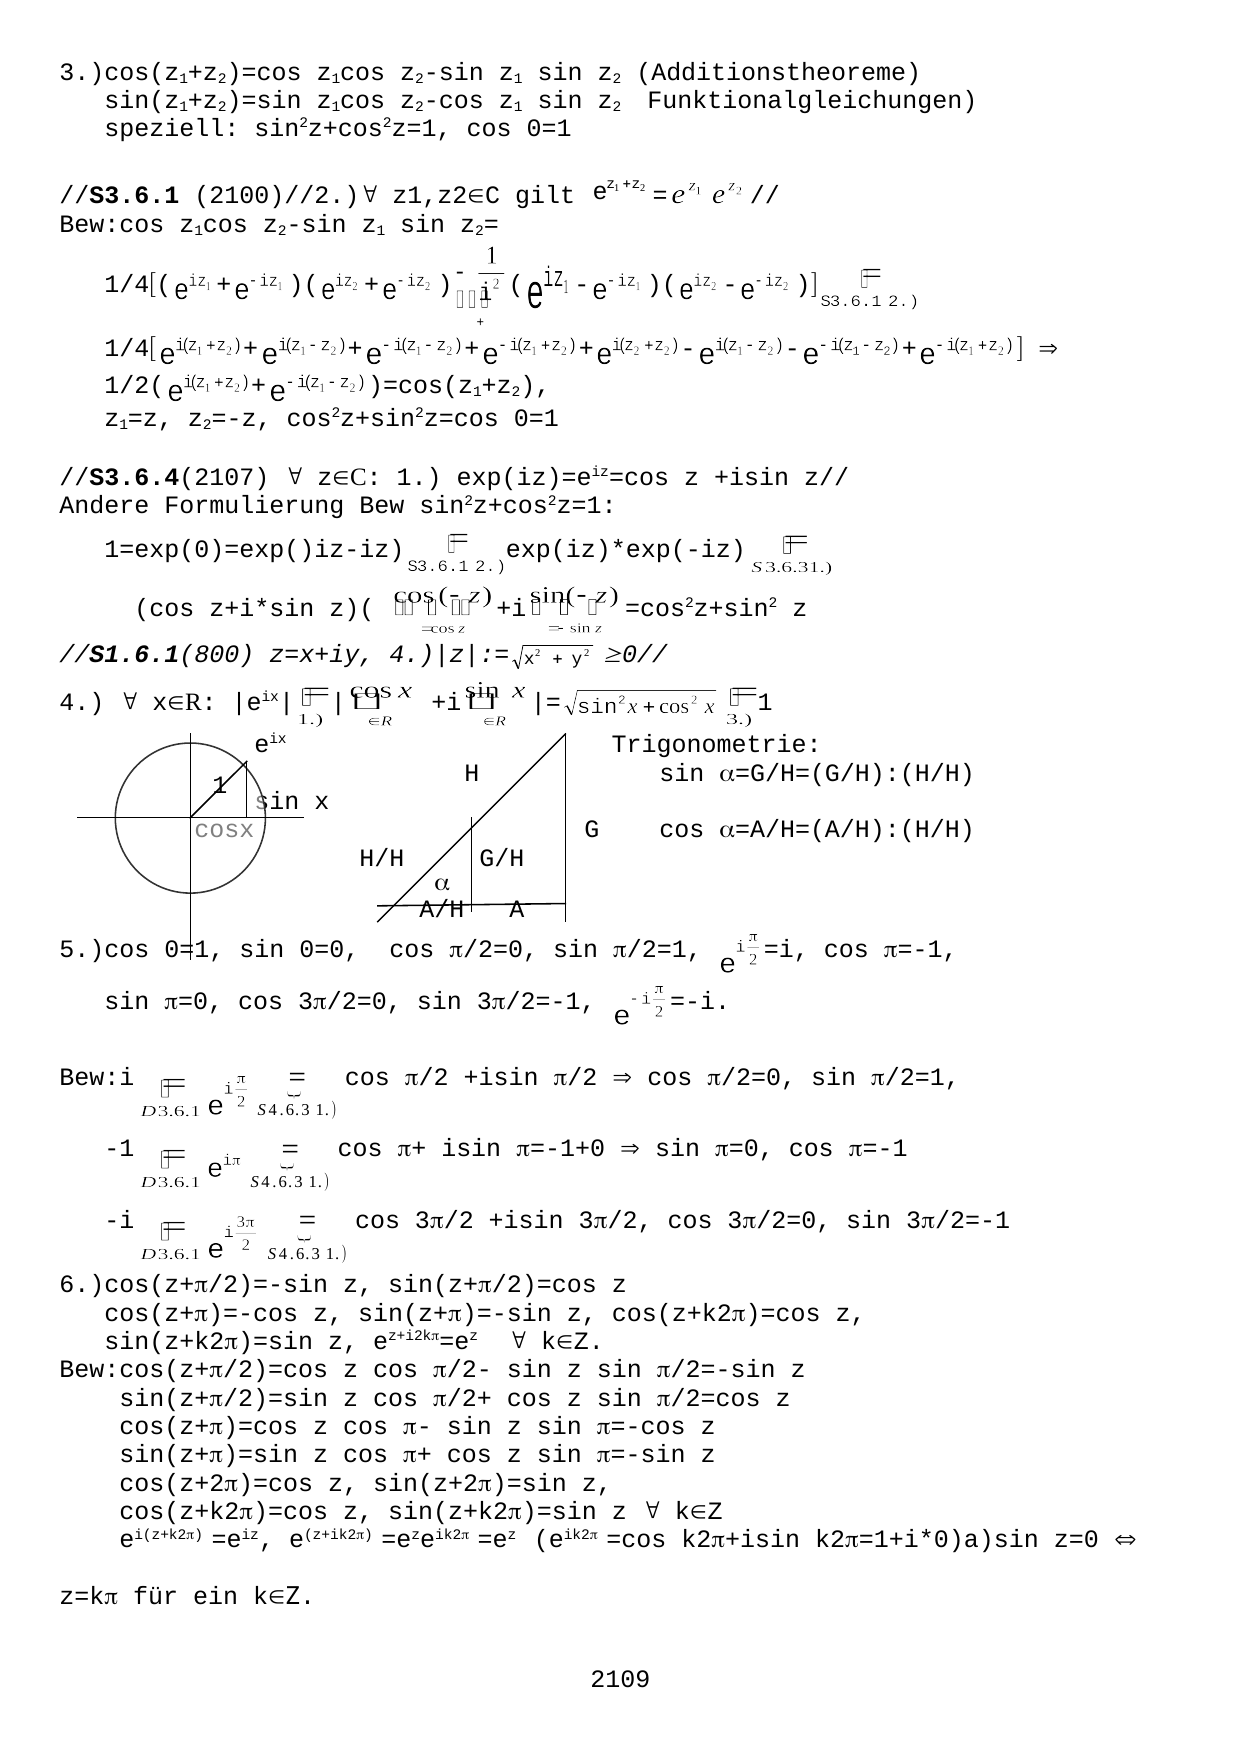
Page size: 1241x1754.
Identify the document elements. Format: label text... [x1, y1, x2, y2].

text [191, 873, 424, 896]
text Bew:icos /2 +isin /2  cos /2=0, sin /2=1, [59, 1057, 1181, 1129]
text [59, 896, 190, 924]
text z1=z, z2=-z, cos2z+sin2z=cos 0=1 [59, 405, 1181, 434]
text [514, 760, 565, 788]
text sin x [261, 788, 509, 817]
text cos(z+)=-cos z, sin(z+)=-sin z, cos(z+k2)=cos z, [59, 1300, 1181, 1329]
text [566, 873, 1181, 896]
text 1/4++++--+  [59, 332, 1181, 368]
text 4.)  xR: |eix|| +i|=1 [59, 673, 1181, 732]
text sin x [566, 788, 1181, 817]
text sin(z+/2)=sin z cos /2+ cos z sin /2=cos z [59, 1385, 1181, 1414]
text 1/2(+)=cos(z1+z2), [59, 368, 1181, 405]
text 6.)cos(z+/2)=-sin z, sin(z+/2)=cos z [59, 1272, 1181, 1300]
text cosx G cos =A/H=(A/H):(H/H) [59, 817, 119, 845]
text eix [59, 732, 565, 760]
text 5.)cos 0=1, sin 0=0, cos /2=0, sin /2=1, =i, cos =-1, [59, 924, 1181, 977]
text sin(z+k2)=sin z, ez+i2k=ez  kZ. [59, 1329, 1181, 1357]
text Trigonometrie: [566, 732, 1181, 760]
text //S1.6.1(800) z=x+iy, 4.)|z|:=0// [59, 639, 1181, 673]
text sin(z+)=sin z cos + cos z sin =-sin z [59, 1442, 1181, 1470]
text Bew:cos z1cos z2-sin z1 sin z2= [59, 211, 1181, 239]
text sin(z1+z2)=sin z1cos z2-cos z1 sin z2 Funktionalgleichungen) [59, 87, 1181, 116]
text ei(z+k2) =eiz, e(z+ik2) =ezeik2 =ez (eik2 =cos k2+isin k2=1+i*0)a)sin z=0  z=k für ein kZ. [59, 1527, 1181, 1612]
text cos(z+k2)=cos z, sin(z+k2)=sin z  kZ [59, 1499, 1181, 1527]
text 3.)cos(z1+z2)=cos z1cos z2-sin z1 sin z2 (Additionstheoreme) [59, 59, 1181, 87]
text sin x [59, 788, 120, 817]
text 1/4(+)(+)(-)(-) [59, 239, 1181, 332]
text H [247, 760, 537, 788]
text G/H [472, 845, 565, 873]
text cosx G cos =A/H=(A/H):(H/H) [566, 817, 1181, 845]
text cosx G cos =A/H=(A/H):(H/H) [262, 817, 471, 845]
text [59, 873, 190, 896]
text cosx G cos =A/H=(A/H):(H/H) [472, 817, 565, 845]
text -icos 3/2 +isin 3/2, cos 3/2=0, sin 3/2=-1 [59, 1200, 1181, 1272]
text A/H A [191, 896, 1181, 924]
text sin x [485, 788, 565, 817]
text sin =G/H=(G/H):(H/H) [566, 760, 1181, 788]
text  [406, 873, 471, 896]
text [429, 845, 471, 873]
text [59, 845, 137, 873]
text [59, 760, 140, 788]
text [566, 845, 1181, 873]
text //S3.6.4(2107)  zC: 1.) exp(iz)=eiz=cos z +isin z// Andere Formulierung Bew sin2z+cos2z=1: 1=exp(0)=exp()iz-iz)exp(iz)*exp(-iz) (cos z+i*sin z)( +i=cos2z+sin2 z [59, 462, 1181, 639]
text H/H [244, 845, 452, 873]
text speziell: sin2z+cos2z=1, cos 0=1 [59, 116, 1181, 144]
text sin =0, cos 3/2=0, sin 3/2=-1, =-i. [59, 977, 1181, 1029]
text //S3.6.1 (2100)//2.) z1,z2C gilt =// [59, 172, 1181, 211]
text cos(z+)=cos z cos - sin z sin =-cos z [59, 1414, 1181, 1442]
text Bew:cos(z+/2)=cos z cos /2- sin z sin /2=-sin z [59, 1357, 1181, 1385]
text cos(z+2)=cos z, sin(z+2)=sin z, [59, 1470, 1181, 1499]
text -1cos + isin =-1+0  sin =0, cos =-1 [59, 1129, 1181, 1200]
text [472, 873, 565, 896]
